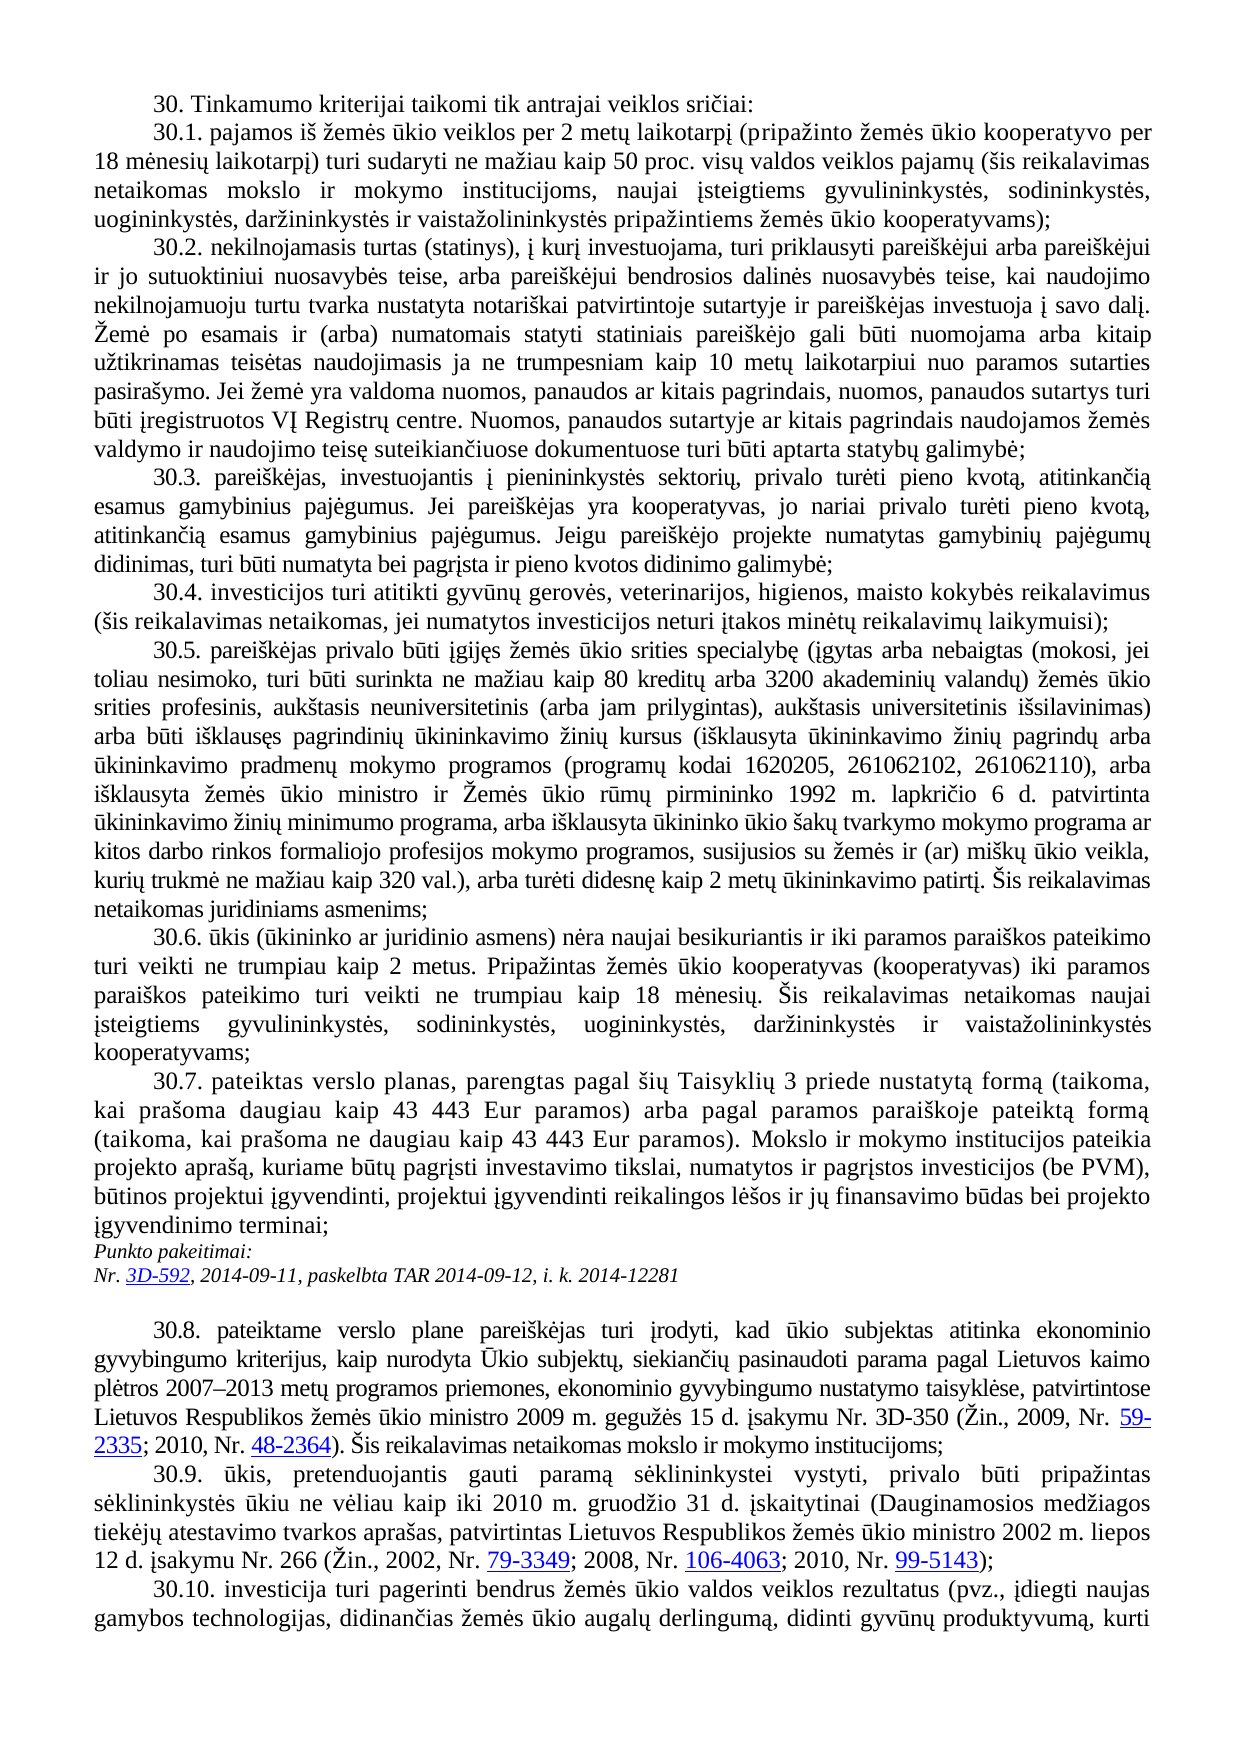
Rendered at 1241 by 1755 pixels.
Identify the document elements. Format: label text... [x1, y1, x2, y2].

text 30.9. ūkis, pretenduojantis gauti paramą sėklininkystei vystyti, privalo būti pripažintas sėklininkystės ūkiu ne vėliau kaip iki 2010 m. gruodžio 31 d. įskaitytinai (Dauginamosios medžiagos tiekėjų atestavimo tvarkos aprašas, patvirtintas Lietuvos Respublikos žemės ūkio ministro 2002 m. liepos 12 d. įsakymu Nr. 266 (Žin., 2002, Nr. 79-3349; 2008, Nr. 106-4063; 2010, Nr. 99-5143); [94, 1459, 1152, 1574]
text 30. Tinkamumo kriterijai taikomi tik antrajai veiklos sričiai: [94, 89, 1152, 117]
text 30.10. investicija turi pagerinti bendrus žemės ūkio valdos veiklos rezultatus (pvz., įdiegti naujas gamybos technologijas, didinančias žemės ūkio augalų derlingumą, didinti gyvūnų produktyvumą, kurti [94, 1574, 1152, 1632]
text 30.1. pajamos iš žemės ūkio veiklos per 2 metų laikotarpį (pripažinto žemės ūkio kooperatyvo per 18 mėnesių laikotarpį) turi sudaryti ne mažiau kaip 50 proc. visų valdos veiklos pajamų (šis reikalavimas netaikomas mokslo ir mokymo institucijoms, naujai įsteigtiems gyvulininkystės, sodininkystės, uogininkystės, daržininkystės ir vaistažolininkystės pripažintiems žemės ūkio kooperatyvams); [94, 117, 1152, 232]
text Punkto pakeitimai: [94, 1239, 1152, 1263]
text 30.6. ūkis (ūkininko ar juridinio asmens) nėra naujai besikuriantis ir iki paramos paraiškos pateikimo turi veikti ne trumpiau kaip 2 metus. Pripažintas žemės ūkio kooperatyvas (kooperatyvas) iki paramos paraiškos pateikimo turi veikti ne trumpiau kaip 18 mėnesių. Šis reikalavimas netaikomas naujai įsteigtiems gyvulininkystės, sodininkystės, uogininkystės, daržininkystės ir vaistažolininkystės kooperatyvams; [94, 922, 1152, 1066]
text Nr. 3D-592, 2014-09-11, paskelbta TAR 2014-09-12, i. k. 2014-12281 [94, 1263, 1152, 1287]
text 30.3. pareiškėjas, investuojantis į pienininkystės sektorių, privalo turėti pieno kvotą, atitinkančią esamus gamybinius pajėgumus. Jei pareiškėjas yra kooperatyvas, jo nariai privalo turėti pieno kvotą, atitinkančią esamus gamybinius pajėgumus. Jeigu pareiškėjo projekte numatytas gamybinių pajėgumų didinimas, turi būti numatyta bei pagrįsta ir pieno kvotos didinimo galimybė; [94, 462, 1152, 577]
text 30.7. pateiktas verslo planas, parengtas pagal šių Taisyklių 3 priede nustatytą formą (taikoma, kai prašoma daugiau kaip 43 443 Eur paramos) arba pagal paramos paraiškoje pateiktą formą (taikoma, kai prašoma ne daugiau kaip 43 443 Eur paramos). Mokslo ir mokymo institucijos pateikia projekto aprašą, kuriame būtų pagrįsti investavimo tikslai, numatytos ir pagrįstos investicijos (be PVM), būtinos projektui įgyvendinti, projektui įgyvendinti reikalingos lėšos ir jų finansavimo būdas bei projekto įgyvendinimo terminai; [94, 1066, 1152, 1239]
text 30.4. investicijos turi atitikti gyvūnų gerovės, veterinarijos, higienos, maisto kokybės reikalavimus (šis reikalavimas netaikomas, jei numatytos investicijos neturi įtakos minėtų reikalavimų laikymuisi); [94, 577, 1152, 635]
text 30.2. nekilnojamasis turtas (statinys), į kurį investuojama, turi priklausyti pareiškėjui arba pareiškėjui ir jo sutuoktiniui nuosavybės teise, arba pareiškėjui bendrosios dalinės nuosavybės teise, kai naudojimo nekilnojamuoju turtu tvarka nustatyta notariškai patvirtintoje sutartyje ir pareiškėjas investuoja į savo dalį. Žemė po esamais ir (arba) numatomais statyti statiniais pareiškėjo gali būti nuomojama arba kitaip užtikrinamas teisėtas naudojimasis ja ne trumpesniam kaip 10 metų laikotarpiui nuo paramos sutarties pasirašymo. Jei žemė yra valdoma nuomos, panaudos ar kitais pagrindais, nuomos, panaudos sutartys turi būti įregistruotos VĮ Registrų centre. Nuomos, panaudos sutartyje ar kitais pagrindais naudojamos žemės valdymo ir naudojimo teisę suteikiančiuose dokumentuose turi būti aptarta statybų galimybė; [94, 232, 1152, 462]
text 30.5. pareiškėjas privalo būti įgijęs žemės ūkio srities specialybę (įgytas arba nebaigtas (mokosi, jei toliau nesimoko, turi būti surinkta ne mažiau kaip 80 kreditų arba 3200 akademinių valandų) žemės ūkio srities profesinis, aukštasis neuniversitetinis (arba jam prilygintas), aukštasis universitetinis išsilavinimas) arba būti išklausęs pagrindinių ūkininkavimo žinių kursus (išklausyta ūkininkavimo žinių pagrindų arba ūkininkavimo pradmenų mokymo programos (programų kodai 1620205, 261062102, 261062110), arba išklausyta žemės ūkio ministro ir Žemės ūkio rūmų pirmininko 1992 m. lapkričio 6 d. patvirtinta ūkininkavimo žinių minimumo programa, arba išklausyta ūkininko ūkio šakų tvarkymo mokymo programa ar kitos darbo rinkos formaliojo profesijos mokymo programos, susijusios su žemės ir (ar) miškų ūkio veikla, kurių trukmė ne mažiau kaip 320 val.), arba turėti didesnę kaip 2 metų ūkininkavimo patirtį. Šis reikalavimas netaikomas juridiniams asmenims; [94, 635, 1152, 922]
text 30.8. pateiktame verslo plane pareiškėjas turi įrodyti, kad ūkio subjektas atitinka ekonominio gyvybingumo kriterijus, kaip nurodyta Ūkio subjektų, siekiančių pasinaudoti parama pagal Lietuvos kaimo plėtros 2007–2013 metų programos priemones, ekonominio gyvybingumo nustatymo taisyklėse, patvirtintose Lietuvos Respublikos žemės ūkio ministro 2009 m. gegužės 15 d. įsakymu Nr. 3D-350 (Žin., 2009, Nr. 59-2335; 2010, Nr. 48-2364). Šis reikalavimas netaikomas mokslo ir mokymo institucijoms; [94, 1316, 1152, 1459]
